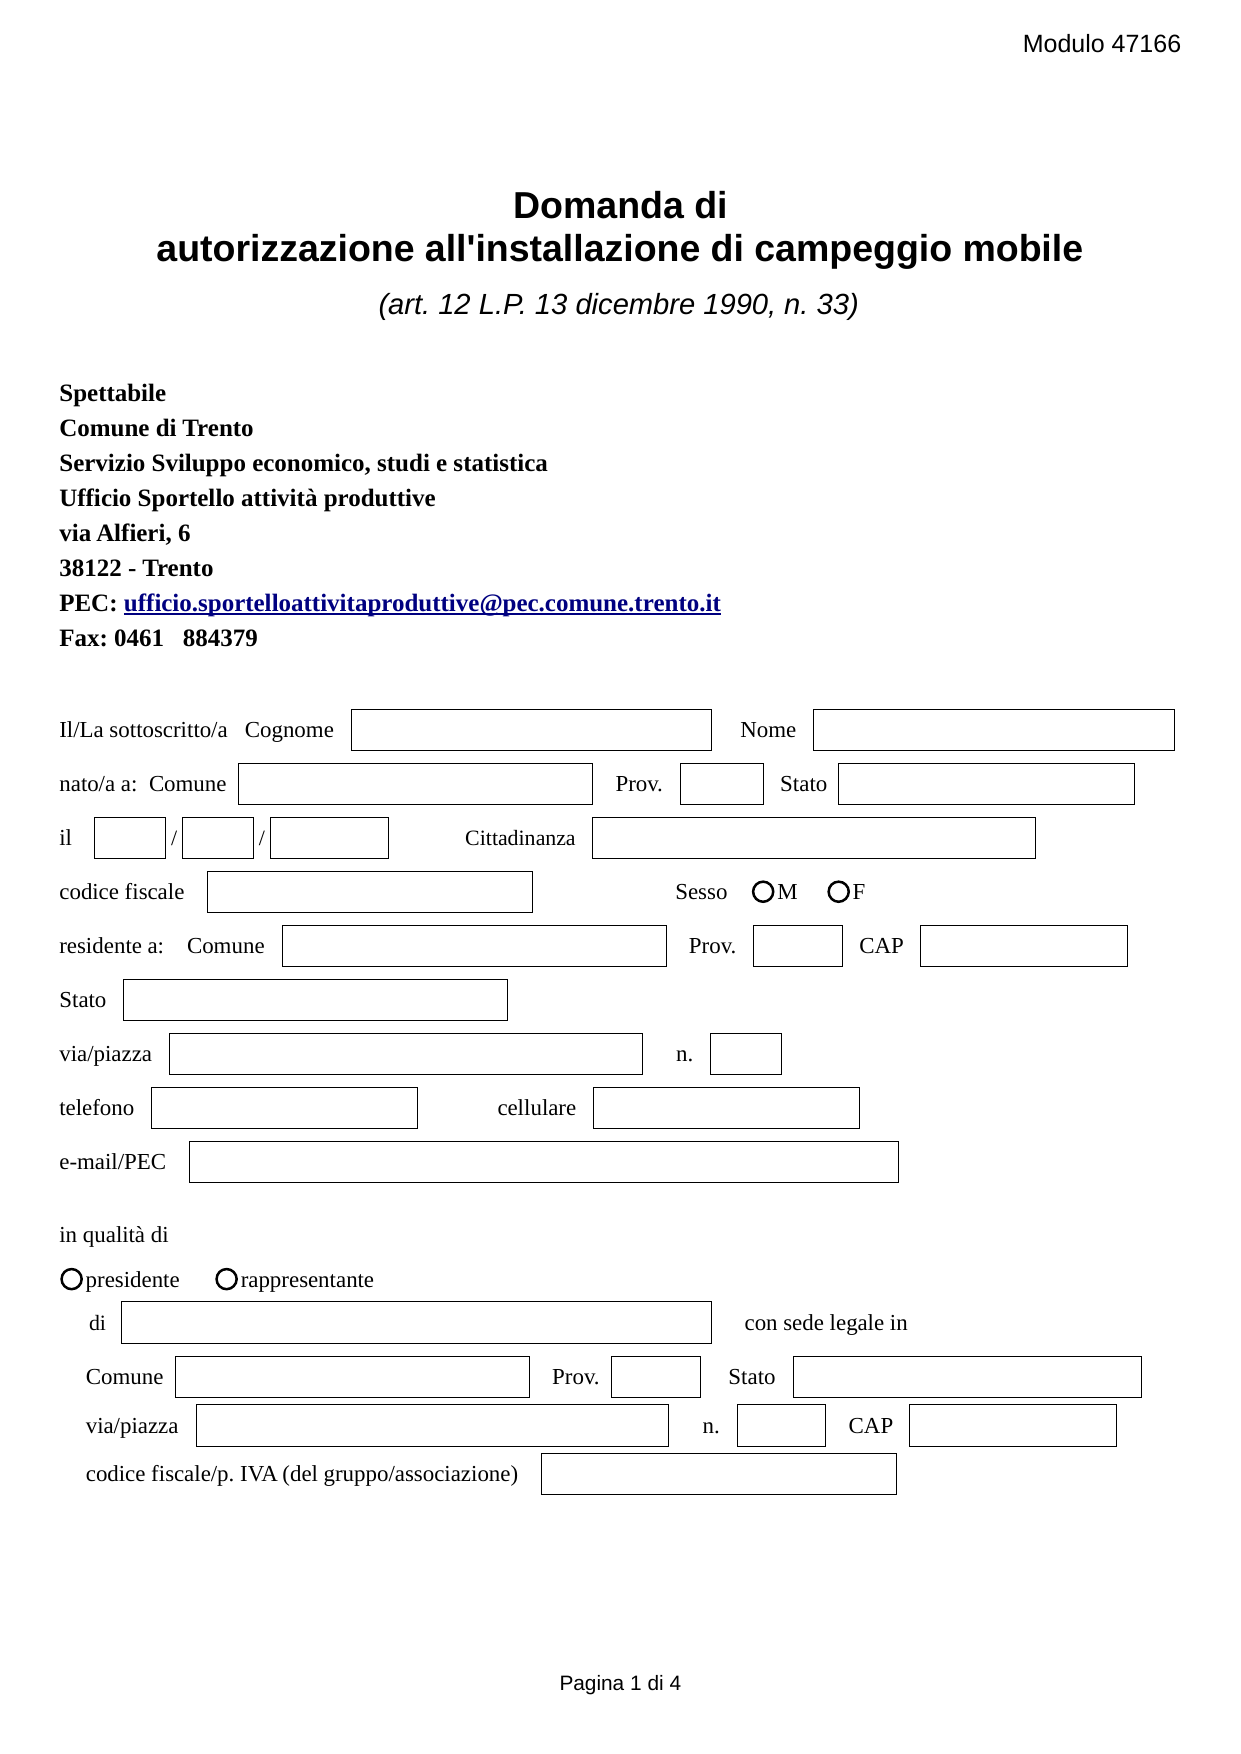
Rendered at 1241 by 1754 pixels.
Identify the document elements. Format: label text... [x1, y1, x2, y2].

text Comune di Trento [59, 413, 1181, 442]
text nato/a a: Comune [59, 763, 238, 804]
text Prov. [530, 1356, 611, 1397]
text n. [669, 1404, 737, 1446]
text [1128, 925, 1181, 966]
text Ufficio Sportello attività produttive [59, 483, 1181, 512]
text [1036, 817, 1181, 858]
text Cittadinanza [389, 817, 592, 858]
text Sesso M F [533, 871, 1181, 912]
text Servizio Sviluppo economico, studi e statistica [59, 448, 1181, 477]
text con sede legale in [712, 1301, 1181, 1343]
text PEC: ufficio.sportelloattivitaproduttive@pec.comune.trento.it [59, 588, 1181, 617]
title Domanda di [59, 183, 1181, 226]
text [1117, 1404, 1181, 1446]
text telefono [59, 1087, 151, 1128]
text Nome [712, 709, 813, 751]
subtitle (art. 12 L.P. 13 dicembre 1990, n. 33) [59, 287, 1181, 321]
text / [254, 817, 270, 858]
text 38122 - Trento [59, 553, 1181, 582]
text [899, 1141, 1181, 1182]
text cellulare [418, 1087, 593, 1128]
text rappresentante [235, 1264, 1181, 1294]
text [1135, 763, 1181, 804]
text via Alfieri, 6 [59, 518, 1181, 547]
text codice fiscale [59, 871, 207, 912]
text CAP [843, 925, 920, 966]
text Spettabile [59, 378, 1181, 407]
text Fax: 0461 884379 [59, 623, 1181, 652]
text / [166, 817, 182, 858]
title autorizzazione all'installazione di campeggio mobile [59, 227, 1181, 270]
text [508, 979, 1181, 1020]
text Prov. [593, 763, 680, 804]
text [782, 1033, 1181, 1074]
text via/piazza [59, 1404, 196, 1446]
text Stato [764, 763, 838, 804]
text in qualità di [59, 1221, 1181, 1247]
text e-mail/PEC [59, 1141, 189, 1182]
text codice fiscale/p. IVA (del gruppo/associazione) [59, 1453, 541, 1494]
text residente a: Comune [59, 925, 282, 966]
text Il/La sottoscritto/a Cognome [59, 709, 351, 751]
text di [59, 1301, 121, 1343]
text Stato [59, 979, 123, 1020]
text Prov. [667, 925, 753, 966]
text CAP [826, 1404, 909, 1446]
text Comune [59, 1356, 175, 1397]
text [897, 1453, 1181, 1494]
text Stato [701, 1356, 793, 1397]
text via/piazza [59, 1033, 169, 1074]
text [1142, 1356, 1181, 1397]
text [860, 1087, 1181, 1128]
text il [59, 817, 94, 858]
text n. [643, 1033, 710, 1074]
text presidente [80, 1264, 214, 1294]
